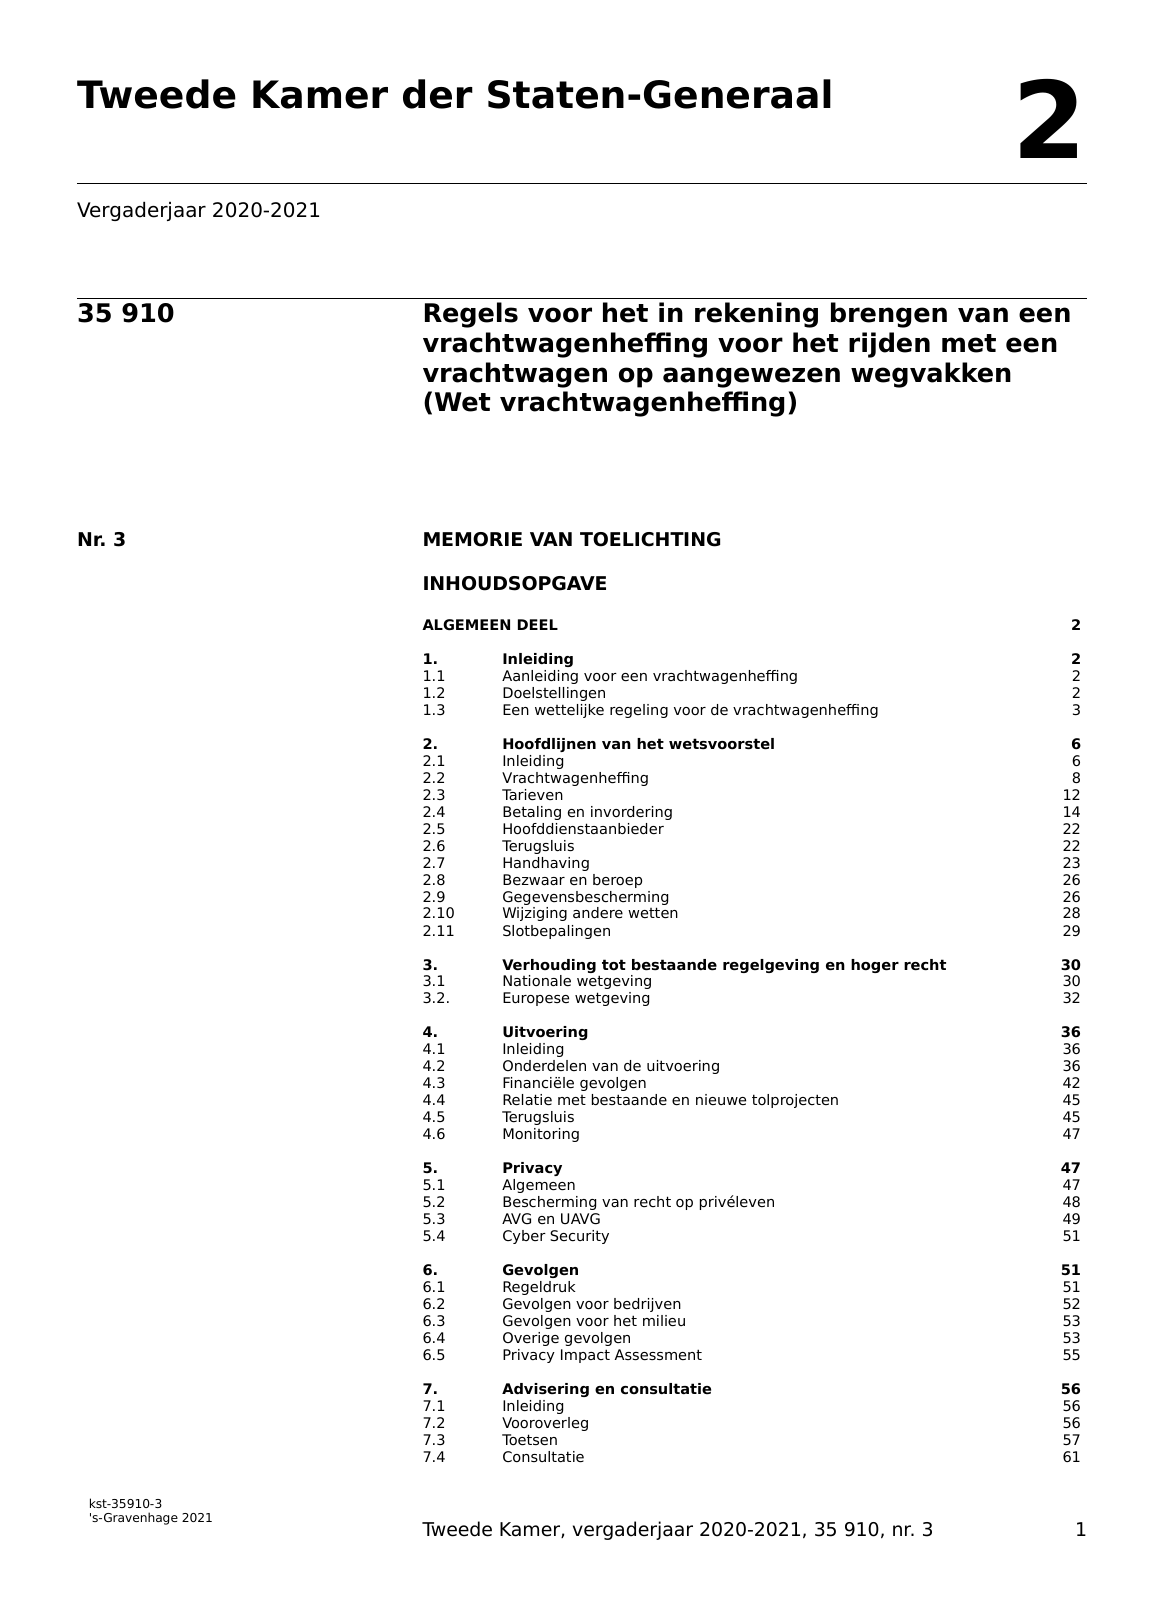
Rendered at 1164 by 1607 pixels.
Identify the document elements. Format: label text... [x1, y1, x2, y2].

table_cell Advisering en consultatie [496, 1381, 1028, 1398]
table_cell [1028, 939, 1087, 956]
table_cell 57 [1028, 1432, 1087, 1449]
table_cell Relatie met bestaande en nieuwe tolprojecten [496, 1092, 1028, 1109]
table_cell Vooroverleg [496, 1415, 1028, 1432]
table_cell Aanleiding voor een vrachtwagenheffing [496, 668, 1028, 685]
text kst-35910-3 [88, 1497, 323, 1511]
table_cell Hoofdlijnen van het wetsvoorstel [496, 736, 1028, 753]
table_cell 2.2 [422, 770, 496, 787]
table_cell Bescherming van recht op privéleven [496, 1194, 1028, 1211]
table_cell 5.4 [422, 1228, 496, 1245]
table_cell 4.3 [422, 1075, 496, 1092]
table_cell 45 [1028, 1109, 1087, 1126]
table_cell Gevolgen [496, 1262, 1028, 1279]
table_cell [422, 1364, 496, 1381]
table_cell AVG en UAVG [496, 1211, 1028, 1228]
table_cell [496, 1245, 1028, 1262]
table_cell 29 [1028, 923, 1087, 939]
table_cell Inleiding [496, 1398, 1028, 1415]
table_cell 2 [1028, 651, 1087, 668]
table_cell Monitoring [496, 1126, 1028, 1143]
table_cell 56 [1028, 1398, 1087, 1415]
table_cell Uitvoering [496, 1024, 1028, 1041]
table_cell Inleiding [496, 1041, 1028, 1058]
table_cell 4.2 [422, 1058, 496, 1075]
table_cell 6.5 [422, 1347, 496, 1364]
table_cell 2 [1028, 685, 1087, 702]
table_cell Hoofddienstaanbieder [496, 821, 1028, 837]
table_cell [496, 939, 1028, 956]
table_cell Inleiding [496, 753, 1028, 769]
subtitle INHOUDSOPGAVE [422, 573, 1087, 595]
table_cell 61 [1028, 1449, 1087, 1466]
table_cell [496, 634, 1028, 651]
table_cell Terugsluis [496, 1109, 1028, 1126]
table_cell Doelstellingen [496, 685, 1028, 702]
table_cell 26 [1028, 889, 1087, 905]
table_cell Inleiding [496, 651, 1028, 668]
table_cell Toetsen [496, 1432, 1028, 1449]
text 's-Gravenhage 2021 [88, 1511, 323, 1525]
table_cell 1. [422, 651, 496, 668]
table_header ALGEMEEN DEEL [422, 617, 1028, 634]
table_cell Handhaving [496, 855, 1028, 871]
table_cell [422, 719, 496, 736]
table_cell Verhouding tot bestaande regelgeving en hoger recht [496, 956, 1028, 973]
table_cell 47 [1028, 1177, 1087, 1194]
table_cell Onderdelen van de uitvoering [496, 1058, 1028, 1075]
table_cell 12 [1028, 787, 1087, 803]
table_cell Regeldruk [496, 1279, 1028, 1296]
table_header 2 [1028, 617, 1087, 634]
table_cell [422, 1007, 496, 1024]
table_cell 5.2 [422, 1194, 496, 1211]
table_cell 26 [1028, 871, 1087, 888]
table_cell 2.7 [422, 855, 496, 871]
table_cell 48 [1028, 1194, 1087, 1211]
table_cell Algemeen [496, 1177, 1028, 1194]
table_cell 4.5 [422, 1109, 496, 1126]
table_cell 2.4 [422, 804, 496, 821]
table_cell 5.1 [422, 1177, 496, 1194]
table_cell 3. [422, 956, 496, 973]
table_cell 7.4 [422, 1449, 496, 1466]
table_cell 36 [1028, 1024, 1087, 1041]
table_cell [422, 939, 496, 956]
table_cell Overige gevolgen [496, 1330, 1028, 1347]
table_cell Een wettelijke regeling voor de vrachtwagenheffing [496, 702, 1028, 719]
table_cell 14 [1028, 804, 1087, 821]
table_cell 2.9 [422, 889, 496, 905]
table_cell 7. [422, 1381, 496, 1398]
table_cell 53 [1028, 1330, 1087, 1347]
table_cell [1028, 1245, 1087, 1262]
table_cell 6.2 [422, 1296, 496, 1313]
table_cell 2.8 [422, 871, 496, 888]
table_cell Vrachtwagenheffing [496, 770, 1028, 787]
table_cell [496, 1007, 1028, 1024]
table_cell 28 [1028, 905, 1087, 922]
table_cell Gegevensbescherming [496, 889, 1028, 905]
table_cell Betaling en invordering [496, 804, 1028, 821]
table_cell Gevolgen voor bedrijven [496, 1296, 1028, 1313]
table_cell [1028, 1007, 1087, 1024]
table_cell 3.1 [422, 973, 496, 990]
table_cell 22 [1028, 821, 1087, 837]
table_cell Gevolgen voor het milieu [496, 1313, 1028, 1330]
table_cell 6.4 [422, 1330, 496, 1347]
table_cell 6 [1028, 736, 1087, 753]
subtitle 35 910 Regels voor het in rekening brengen van een vrachtwagenheffing voor het rijden met een vrachtwagen op aangewezen wegvakken (Wet vrachtwagenheffing) [77, 299, 1087, 418]
table_cell [422, 1245, 496, 1262]
table_cell 2.10 [422, 905, 496, 922]
table_cell Nationale wetgeving [496, 973, 1028, 990]
table_cell 7.3 [422, 1432, 496, 1449]
table_cell 5.3 [422, 1211, 496, 1228]
table_cell 42 [1028, 1075, 1087, 1092]
table_cell Wijziging andere wetten [496, 905, 1028, 922]
table_cell 36 [1028, 1041, 1087, 1058]
table_cell 2.3 [422, 787, 496, 803]
table_cell [1028, 634, 1087, 651]
table_cell 49 [1028, 1211, 1087, 1228]
table_cell 4.6 [422, 1126, 496, 1143]
table_cell Cyber Security [496, 1228, 1028, 1245]
table_cell 6.1 [422, 1279, 496, 1296]
table_cell 2.6 [422, 838, 496, 854]
table_cell Financiële gevolgen [496, 1075, 1028, 1092]
table_cell Terugsluis [496, 838, 1028, 854]
table_cell 30 [1028, 973, 1087, 990]
table_header Tweede Kamer der Staten-Generaal [77, 59, 886, 183]
table_cell Privacy [496, 1160, 1028, 1177]
table_cell 3 [1028, 702, 1087, 719]
table_cell 8 [1028, 770, 1087, 787]
table_cell Consultatie [496, 1449, 1028, 1466]
table_cell Slotbepalingen [496, 923, 1028, 939]
table_cell 23 [1028, 855, 1087, 871]
table_cell 1.2 [422, 685, 496, 702]
table_cell 7.1 [422, 1398, 496, 1415]
table_cell 56 [1028, 1415, 1087, 1432]
table_cell 6 [1028, 753, 1087, 769]
table_cell [1028, 1364, 1087, 1381]
table_cell Vergaderjaar 2020-2021 [77, 184, 1087, 298]
table_cell 22 [1028, 838, 1087, 854]
table_cell 2 [1028, 668, 1087, 685]
table_cell 51 [1028, 1279, 1087, 1296]
table_cell 30 [1028, 956, 1087, 973]
table_cell 2.5 [422, 821, 496, 837]
table_cell 4. [422, 1024, 496, 1041]
table_cell [422, 634, 496, 651]
table_cell 1.1 [422, 668, 496, 685]
table_cell 3.2. [422, 990, 496, 1007]
table_cell 51 [1028, 1228, 1087, 1245]
table_cell 2.1 [422, 753, 496, 769]
table_cell [422, 1143, 496, 1160]
table_cell 1.3 [422, 702, 496, 719]
table_cell 4.4 [422, 1092, 496, 1109]
table_cell Privacy Impact Assessment [496, 1347, 1028, 1364]
table_cell 2.11 [422, 923, 496, 939]
table_cell 5. [422, 1160, 496, 1177]
subtitle Nr. 3 MEMORIE VAN TOELICHTING [77, 529, 1087, 551]
table_cell 2. [422, 736, 496, 753]
table_cell 6.3 [422, 1313, 496, 1330]
table_cell [496, 1364, 1028, 1381]
table_header 2 [886, 59, 1087, 183]
table_cell 47 [1028, 1160, 1087, 1177]
table_cell [1028, 719, 1087, 736]
table_cell 45 [1028, 1092, 1087, 1109]
table_cell [1028, 1143, 1087, 1160]
table_cell 4.1 [422, 1041, 496, 1058]
table_cell 53 [1028, 1313, 1087, 1330]
table_cell 51 [1028, 1262, 1087, 1279]
table_cell 47 [1028, 1126, 1087, 1143]
table_cell 56 [1028, 1381, 1087, 1398]
table_cell 52 [1028, 1296, 1087, 1313]
table_cell 32 [1028, 990, 1087, 1007]
table_cell 36 [1028, 1058, 1087, 1075]
table_cell 6. [422, 1262, 496, 1279]
table_cell [496, 719, 1028, 736]
table_cell 55 [1028, 1347, 1087, 1364]
table_cell Tarieven [496, 787, 1028, 803]
table_cell Europese wetgeving [496, 990, 1028, 1007]
table_cell [496, 1143, 1028, 1160]
table_cell Bezwaar en beroep [496, 871, 1028, 888]
table_cell 7.2 [422, 1415, 496, 1432]
